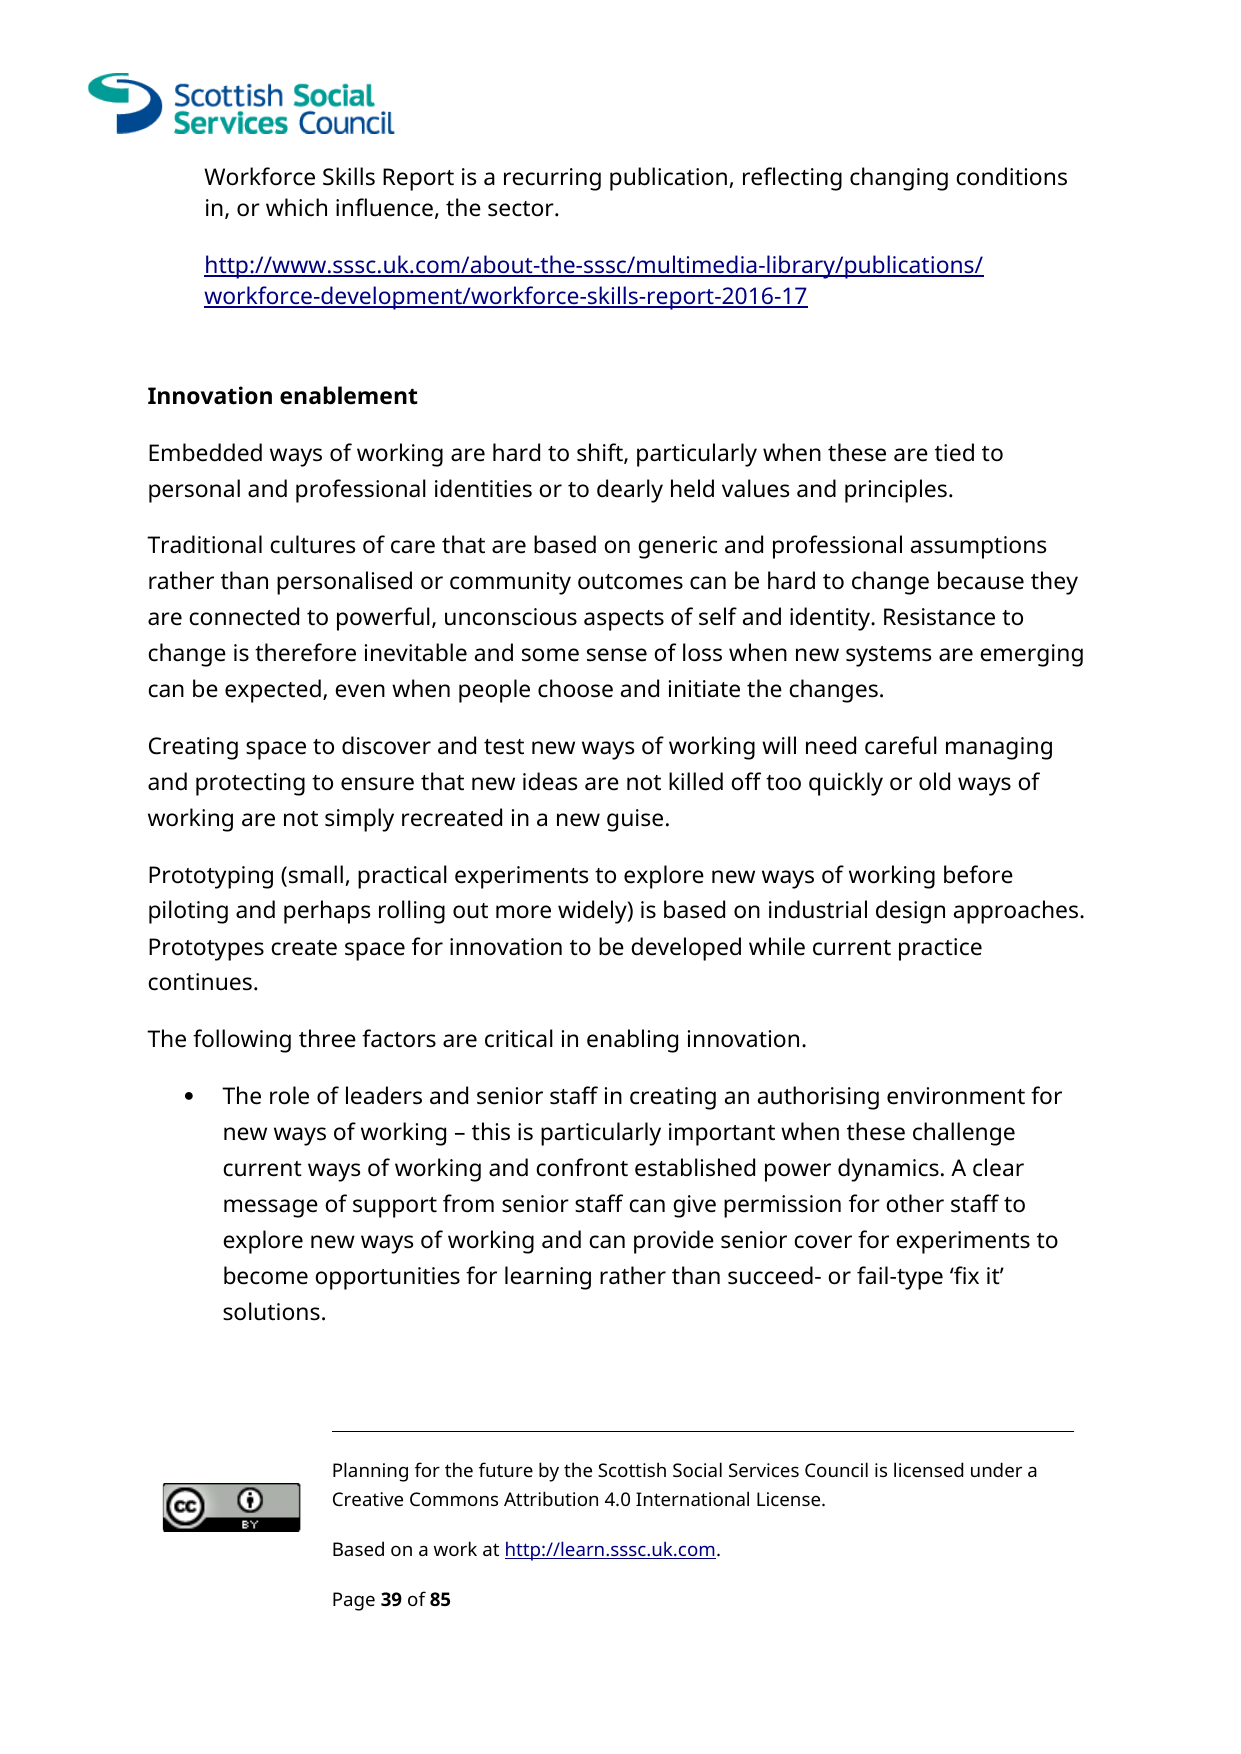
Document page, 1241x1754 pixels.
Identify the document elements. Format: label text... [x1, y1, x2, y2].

text Prototyping (small, practical experiments to explore new ways of working before piloting and perhaps rolling out more widely) is based on industrial design approaches. Prototypes create space for innovation to be developed while current practice continues. [147, 858, 1090, 998]
list The role of leaders and senior staff in creating an authorising environment for new ways of working – this is particularly important when these challenge current ways of working and confront established power dynamics. A clear message of support from senior staff can give permission for other staff to explore new ways of working and can provide senior cover for experiments to become opportunities for learning rather than succeed- or fail-type ‘fix it’ solutions. [185, 1080, 1090, 1327]
text The following three factors are critical in enabling innovation. [147, 1023, 1090, 1054]
text Creating space to discover and test new ways of working will need careful managing and protecting to ensure that new ideas are not killed off too quickly or old ways of working are not simply recreated in a new guise. [147, 730, 1090, 833]
text Traditional cultures of care that are based on generic and professional assumptions rather than personalised or community outcomes can be hard to change because they are connected to powerful, unconscious aspects of self and identity. Resistance to change is therefore inevitable and some sense of loss when new systems are emerging can be expected, even when people choose and initiate the changes. [147, 529, 1090, 704]
text Innovation enablement [147, 380, 1090, 411]
list http://www.sssc.uk.com/about-the-sssc/multimedia-library/publications/workforce-development/workforce-skills-report-2016-17 [204, 249, 1090, 311]
text Embedded ways of working are hard to shift, particularly when these are tied to personal and professional identities or to dearly held values and principles. [147, 437, 1090, 504]
list Workforce Skills Report is a recurring publication, reflecting changing conditions in, or which influence, the sector. [150, 161, 1090, 224]
